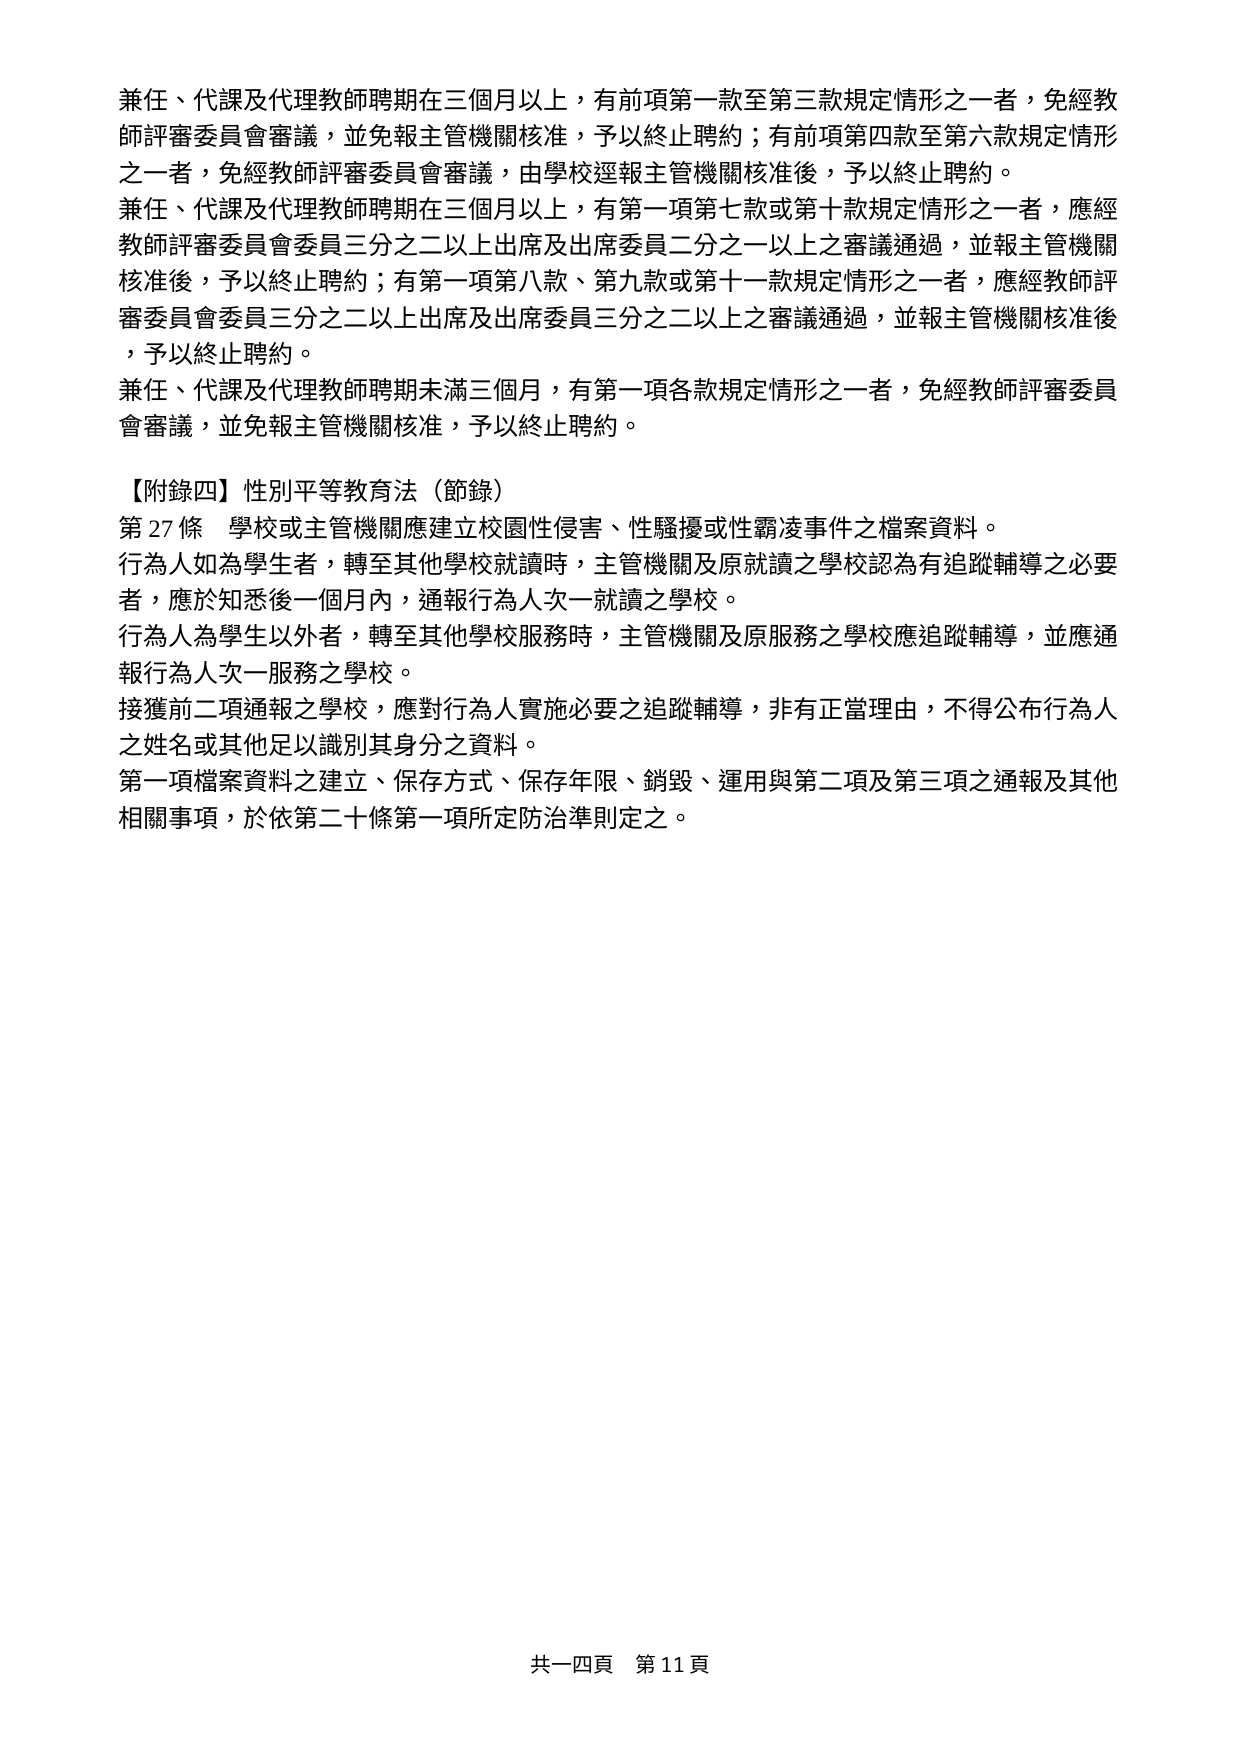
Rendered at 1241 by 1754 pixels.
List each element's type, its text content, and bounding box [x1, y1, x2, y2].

text 行為人如為學生者，轉至其他學校就讀時，主管機關及原就讀之學校認為有追蹤輔導之必要者，應於知悉後一個月內，通報行為人次一就讀之學校。 [118, 544, 1122, 617]
text 第一項檔案資料之建立、保存方式、保存年限、銷毀、運用與第二項及第三項之通報及其他相關事項，於依第二十條第一項所定防治準則定之。 [118, 762, 1122, 834]
text 第27條 學校或主管機關應建立校園性侵害、性騷擾或性霸凌事件之檔案資料。 [118, 508, 1122, 544]
text 兼任、代課及代理教師聘期未滿三個月，有第一項各款規定情形之一者，免經教師評審委員會審議，並免報主管機關核准，予以終止聘約。 [118, 371, 1122, 443]
text 【附錄四】性別平等教育法（節錄） [118, 472, 1122, 508]
text 兼任、代課及代理教師聘期在三個月以上，有前項第一款至第三款規定情形之一者，免經教師評審委員會審議，並免報主管機關核准，予以終止聘約；有前項第四款至第六款規定情形之一者，免經教師評審委員會審議，由學校逕報主管機關核准後，予以終止聘約。 [118, 81, 1122, 189]
text ，予以終止聘約。 [118, 334, 1122, 371]
text 兼任、代課及代理教師聘期在三個月以上，有第一項第七款或第十款規定情形之一者，應經教師評審委員會委員三分之二以上出席及出席委員二分之一以上之審議通過，並報主管機關核准後，予以終止聘約；有第一項第八款、第九款或第十一款規定情形之一者，應經教師評審委員會委員三分之二以上出席及出席委員三分之二以上之審議通過，並報主管機關核准後 [118, 189, 1122, 334]
text 接獲前二項通報之學校，應對行為人實施必要之追蹤輔導，非有正當理由，不得公布行為人之姓名或其他足以識別其身分之資料。 [118, 689, 1122, 762]
text 行為人為學生以外者，轉至其他學校服務時，主管機關及原服務之學校應追蹤輔導，並應通報行為人次一服務之學校。 [118, 617, 1122, 689]
